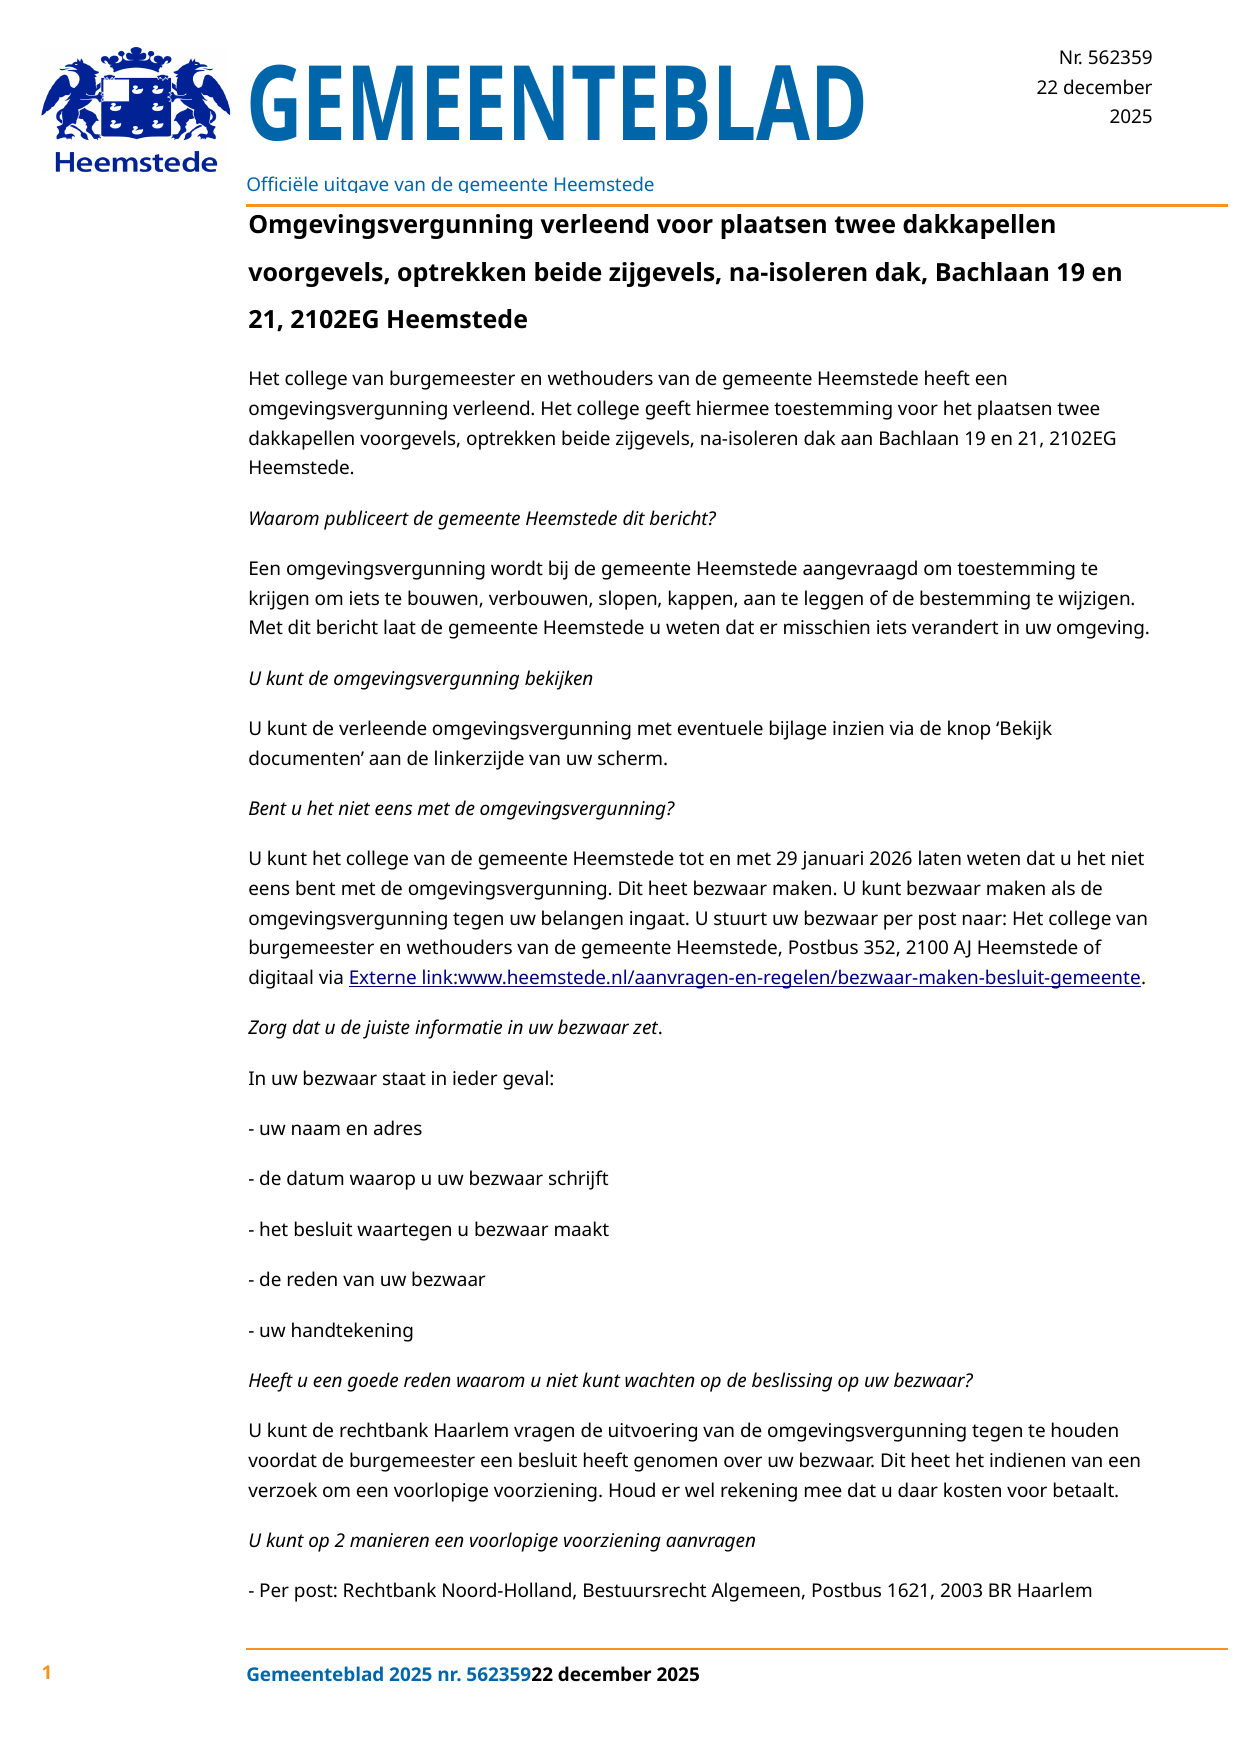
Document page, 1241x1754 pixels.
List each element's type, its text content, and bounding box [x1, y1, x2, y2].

text Het college van burgemeester en wethouders van de gemeente Heemstede heeft een omgevingsvergunning verleend. Het college geeft hiermee toestemming voor het plaatsen twee dakkapellen voorgevels, optrekken beide zijgevels, na-isoleren dak aan Bachlaan 19 en 21, 2102EG Heemstede. [248, 366, 1152, 480]
text Bent u het niet eens met de omgevingsvergunning? [248, 795, 1152, 821]
text - uw naam en adres [248, 1115, 1152, 1141]
text - uw handtekening [248, 1317, 1152, 1342]
picture [41, 47, 231, 172]
text U kunt de rechtbank Haarlem vragen de uitvoering van de omgevingsvergunning tegen te houden voordat de burgemeester een besluit heeft genomen over uw bezwaar. Dit heet het indienen van een verzoek om een voorlopige voorziening. Houd er wel rekening mee dat u daar kosten voor betaalt. [248, 1418, 1152, 1502]
text Heeft u een goede reden waarom u niet kunt wachten op de beslissing op uw bezwaar? [248, 1367, 1152, 1393]
text Een omgevingsvergunning wordt bij de gemeente Heemstede aangevraagd om toestemming te krijgen om iets te bouwen, verbouwen, slopen, kappen, aan te leggen of de bestemming te wijzigen. Met dit bericht laat de gemeente Heemstede u weten dat er misschien iets verandert in uw omgeving. [248, 555, 1152, 640]
text U kunt op 2 manieren een voorlopige voorziening aanvragen [248, 1527, 1152, 1553]
text - het besluit waartegen u bezwaar maakt [248, 1216, 1152, 1242]
text Omgevingsvergunning verleend voor plaatsen twee dakkapellen voorgevels, optrekken beide zijgevels, na-isoleren dak, Bachlaan 19 en 21, 2102EG Heemstede [248, 207, 1152, 336]
text Zorg dat u de juiste informatie in uw bezwaar zet. [248, 1014, 1152, 1040]
text - de reden van uw bezwaar [248, 1266, 1152, 1292]
text U kunt de verleende omgevingsvergunning met eventuele bijlage inzien via de knop ‘Bekijk documenten’ aan de linkerzijde van uw scherm. [248, 715, 1152, 770]
text - Per post: Rechtbank Noord-Holland, Bestuursrecht Algemeen, Postbus 1621, 2003 BR Haarlem [248, 1578, 1152, 1603]
text U kunt het college van de gemeente Heemstede tot en met 29 januari 2026 laten weten dat u het niet eens bent met de omgevingsvergunning. Dit heet bezwaar maken. U kunt bezwaar maken als de omgevingsvergunning tegen uw belangen ingaat. U stuurt uw bezwaar per post naar: Het college van burgemeester en wethouders van de gemeente Heemstede, Postbus 352, 2100 AJ Heemstede of digitaal via Externe link:www.heemstede.nl/aanvragen-en-regelen/bezwaar-maken-besluit-gemeente. [248, 846, 1152, 989]
text U kunt de omgevingsvergunning bekijken [248, 665, 1152, 690]
text Waarom publiceert de gemeente Heemstede dit bericht? [248, 505, 1152, 530]
text - de datum waarop u uw bezwaar schrijft [248, 1166, 1152, 1191]
text In uw bezwaar staat in ieder geval: [248, 1065, 1152, 1090]
